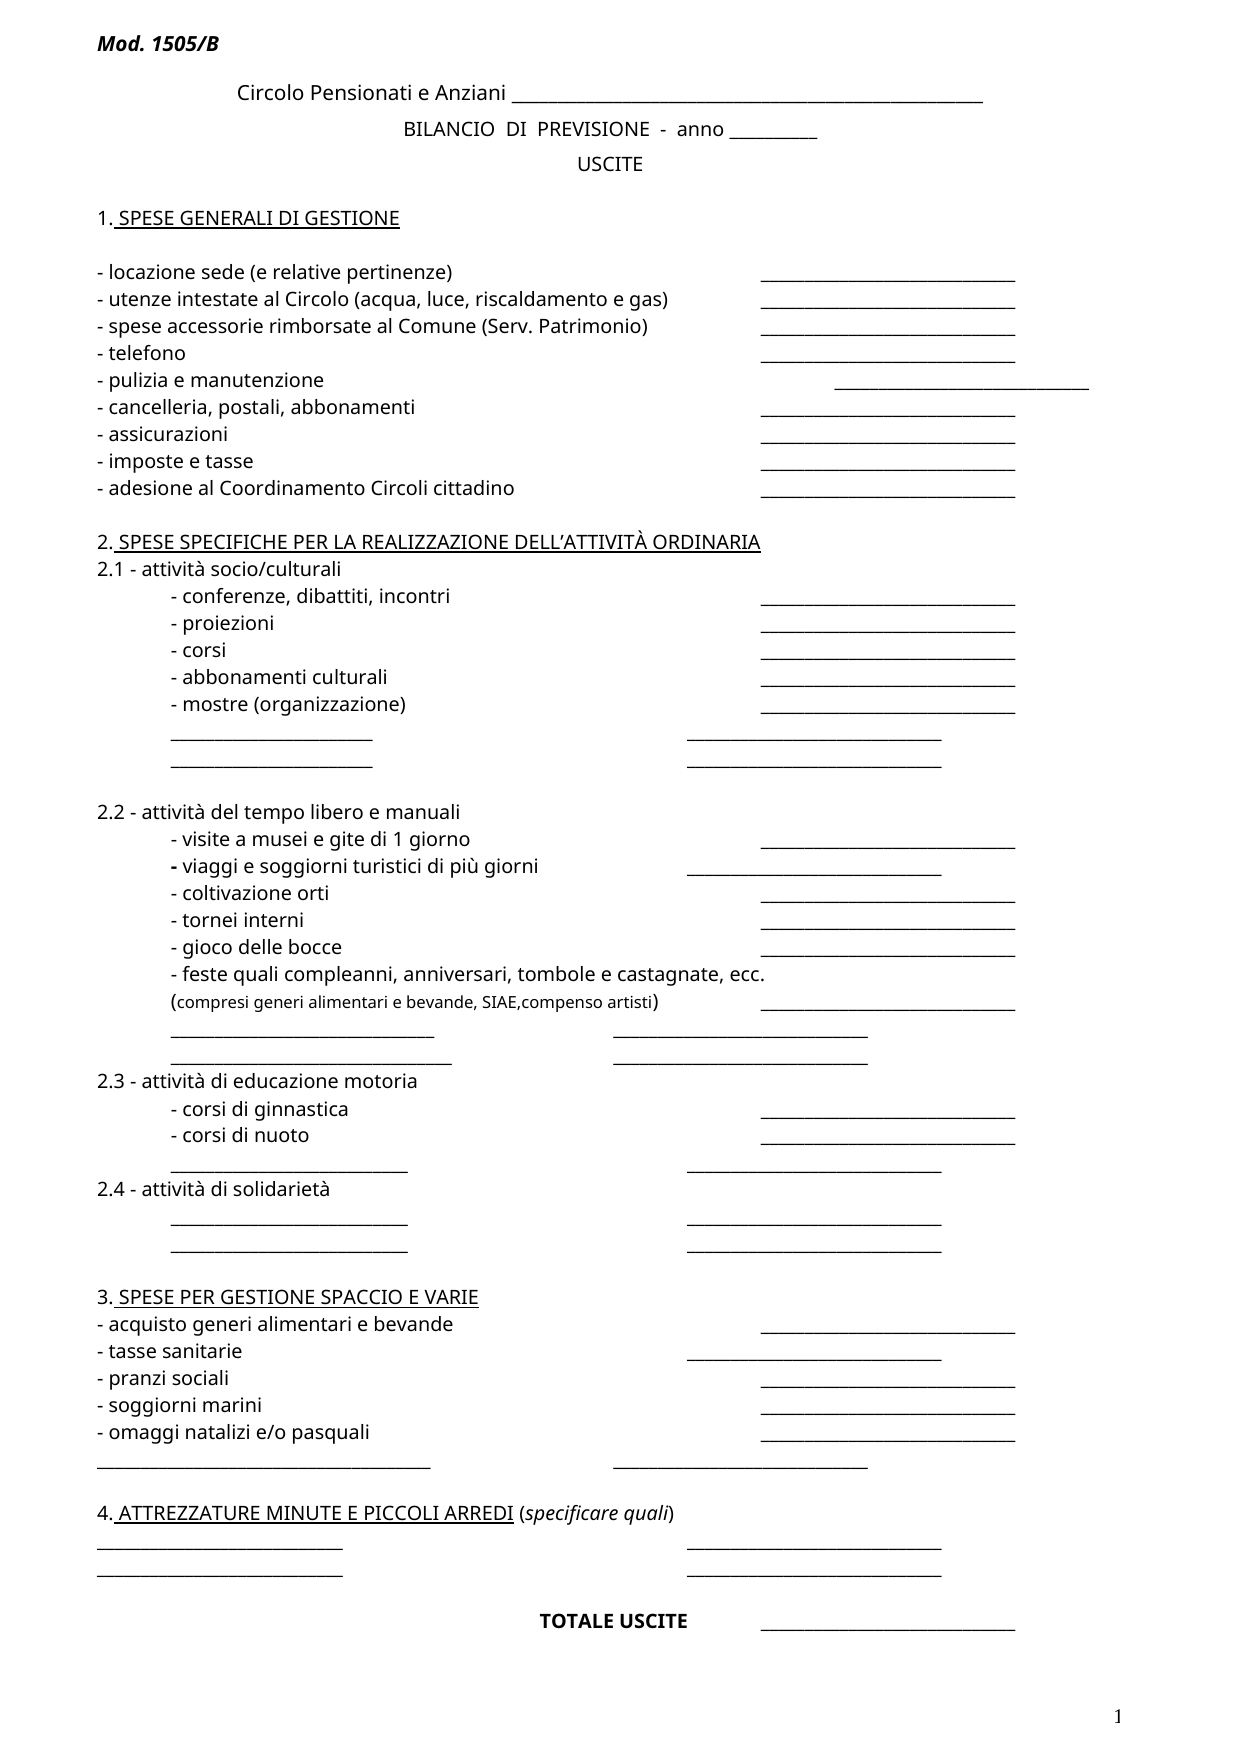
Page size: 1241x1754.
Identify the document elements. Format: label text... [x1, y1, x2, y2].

text BILANCIO DI PREVISIONE - anno __________ [97, 122, 1123, 139]
text - pulizia e manutenzione _____________________________ [97, 366, 1123, 393]
text - telefono _____________________________ [97, 339, 1123, 366]
text USCITE [97, 157, 1123, 175]
text - coltivazione orti _____________________________ [97, 879, 1123, 906]
text ______________________________________ _____________________________ [97, 1446, 1123, 1472]
text - acquisto generi alimentari e bevande _____________________________ [97, 1311, 1123, 1338]
text - gioco delle bocce _____________________________ [97, 933, 1123, 960]
text ___________________________ _____________________________ [97, 1230, 1123, 1257]
text - omaggi natalizi e/o pasquali _____________________________ [97, 1418, 1123, 1446]
text Circolo Pensionati e Anziani ___________________________________________________ [97, 86, 1123, 104]
text - corsi di nuoto _____________________________ [97, 1122, 1123, 1149]
text 2.3 - attività di educazione motoria [97, 1068, 1123, 1095]
text TOTALE USCITE _____________________________ [97, 1607, 1123, 1634]
text - feste quali compleanni, anniversari, tombole e castagnate, ecc. (compresi generi alimentari e bevande, SIAE,compenso artisti) _____________________________ ______________________________ _____________________________ [97, 960, 1123, 1041]
text ___________________________ _____________________________ [97, 1149, 1123, 1176]
text - proiezioni _____________________________ [97, 609, 1123, 636]
text - corsi di ginnastica _____________________________ [97, 1095, 1123, 1122]
text - imposte e tasse _____________________________ [97, 447, 1123, 474]
text Mod. 1505/B [97, 29, 1123, 58]
text 2.4 - attività di solidarietà [97, 1176, 1123, 1203]
text ___________________________ _____________________________ [97, 1203, 1123, 1230]
text - conferenze, dibattiti, incontri _____________________________ [97, 582, 1123, 609]
text ____________________________ _____________________________ [97, 1553, 1123, 1580]
text 2. SPESE SPECIFICHE PER LA REALIZZAZIONE DELL’ATTIVITÀ ORDINARIA [97, 528, 1123, 555]
text ____________________________ _____________________________ [97, 1526, 1123, 1553]
text - visite a musei e gite di 1 giorno _____________________________ [97, 825, 1123, 852]
text - corsi _____________________________ [97, 636, 1123, 663]
text _______________________ _____________________________ _______________________ _____________________________ [97, 717, 1123, 771]
text - viaggi e soggiorni turistici di più giorni _____________________________ [97, 852, 1123, 879]
text 4. ATTREZZATURE MINUTE E PICCOLI ARREDI (specificare quali) [97, 1499, 1123, 1526]
text - cancelleria, postali, abbonamenti _____________________________ [97, 393, 1123, 420]
text - tasse sanitarie _____________________________ [97, 1338, 1123, 1364]
text - abbonamenti culturali _____________________________ [97, 663, 1123, 690]
text - spese accessorie rimborsate al Comune (Serv. Patrimonio) _____________________________ [97, 312, 1123, 339]
text - tornei interni _____________________________ [97, 906, 1123, 933]
text ________________________________ _____________________________ [97, 1041, 1123, 1068]
text 3. SPESE PER GESTIONE SPACCIO E VARIE [97, 1284, 1123, 1311]
text 1. SPESE GENERALI DI GESTIONE [97, 204, 1123, 231]
text - pranzi sociali _____________________________ [97, 1364, 1123, 1392]
text - adesione al Coordinamento Circoli cittadino _____________________________ [97, 474, 1123, 501]
text - assicurazioni _____________________________ [97, 420, 1123, 447]
text - mostre (organizzazione) _____________________________ [97, 690, 1123, 717]
text 2.2 - attività del tempo libero e manuali [97, 798, 1123, 825]
text - soggiorni marini _____________________________ [97, 1392, 1123, 1418]
text - utenze intestate al Circolo (acqua, luce, riscaldamento e gas) _____________________________ [97, 285, 1123, 312]
text 2.1 - attività socio/culturali [97, 555, 1123, 582]
text - locazione sede (e relative pertinenze) _____________________________ [97, 258, 1123, 285]
